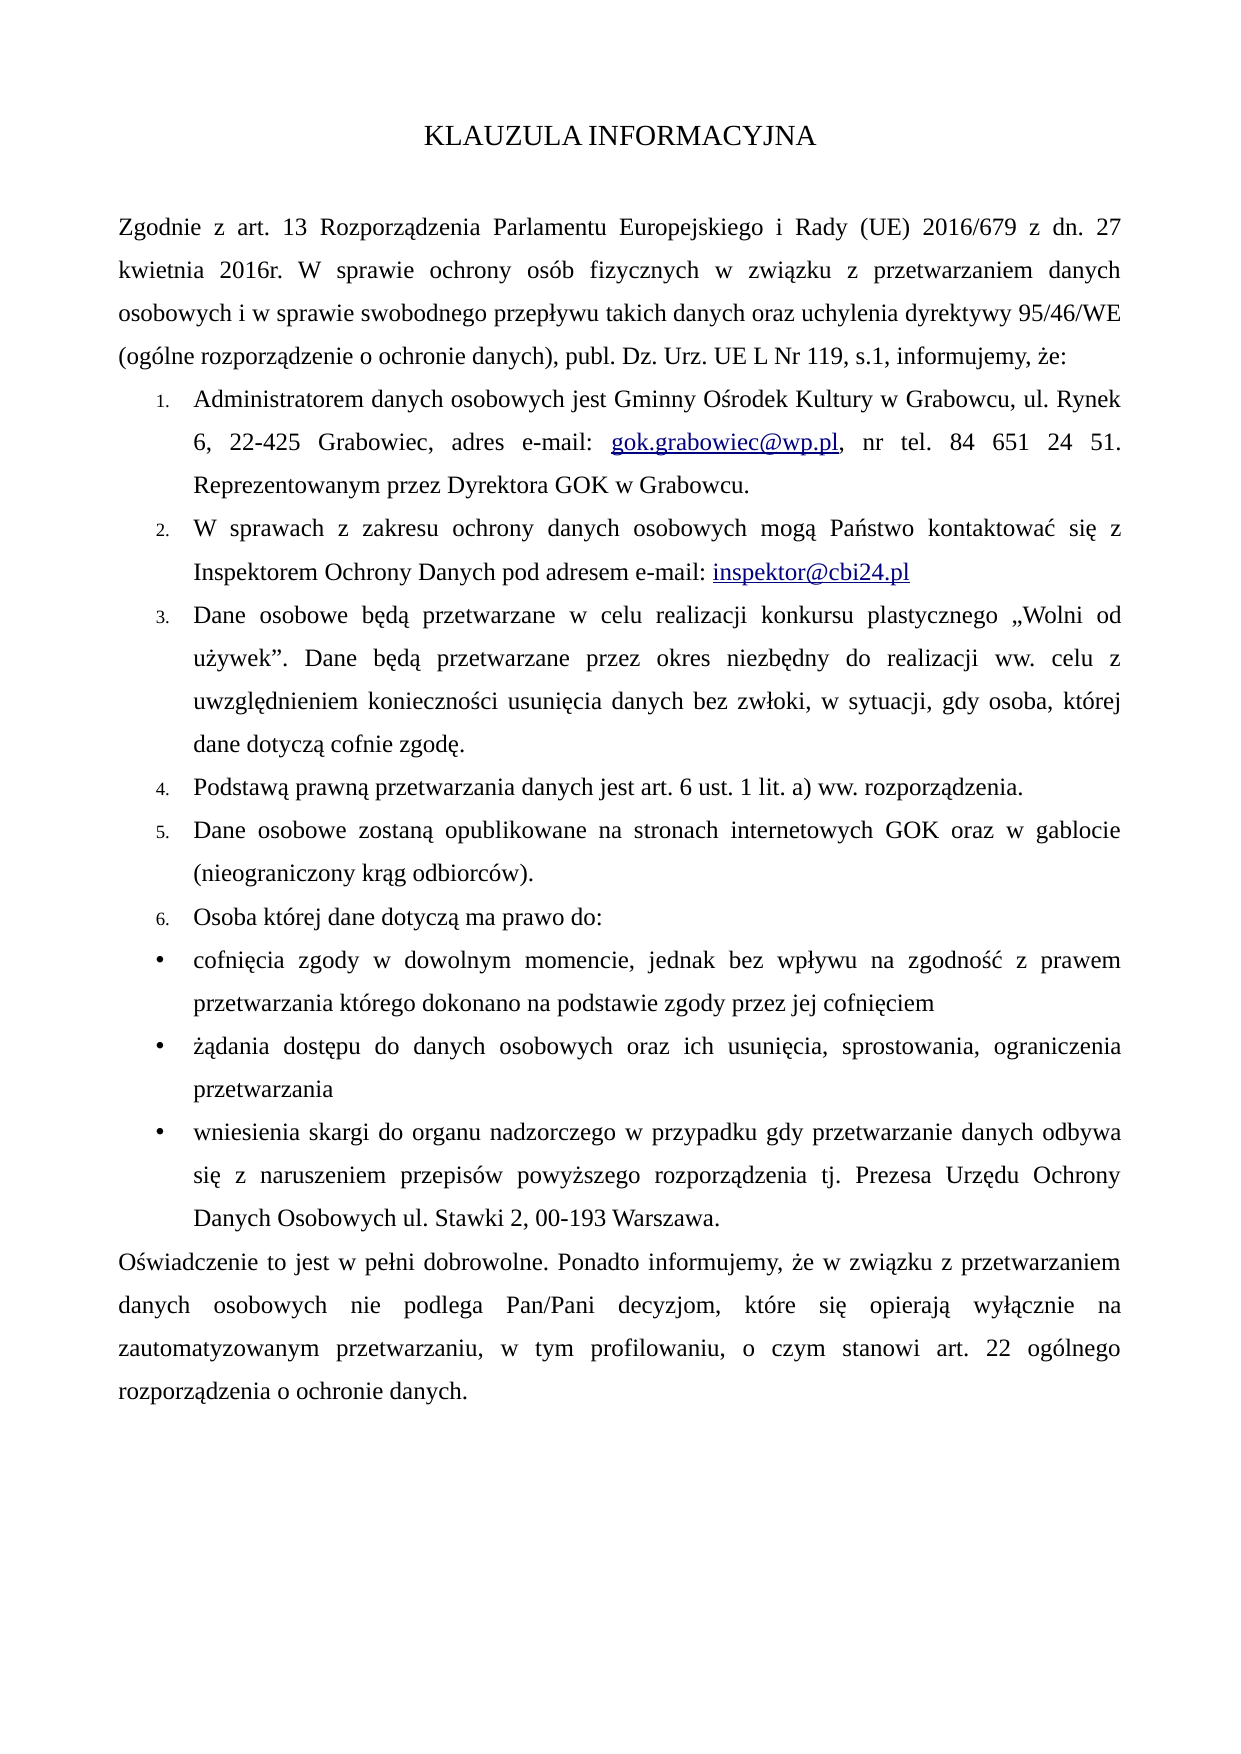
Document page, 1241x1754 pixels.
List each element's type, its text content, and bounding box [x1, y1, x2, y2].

list żądania dostępu do danych osobowych oraz ich usunięcia, sprostowania, ograniczenia przetwarzania [156, 1031, 1122, 1103]
text Zgodnie z art. 13 Rozporządzenia Parlamentu Europejskiego i Rady (UE) 2016/679 z dn. 27 kwietnia 2016r. W sprawie ochrony osób fizycznych w związku z przetwarzaniem danych osobowych i w sprawie swobodnego przepływu takich danych oraz uchylenia dyrektywy 95/46/WE (ogólne rozporządzenie o ochronie danych), publ. Dz. Urz. UE L Nr 119, s.1, informujemy, że: [118, 212, 1122, 370]
list Osoba której dane dotyczą ma prawo do: [156, 902, 1122, 930]
text Oświadczenie to jest w pełni dobrowolne. Ponadto informujemy, że w związku z przetwarzaniem danych osobowych nie podlega Pan/Pani decyzjom, które się opierają wyłącznie na zautomatyzowanym przetwarzaniu, w tym profilowaniu, o czym stanowi art. 22 ogólnego rozporządzenia o ochronie danych. [118, 1247, 1122, 1405]
list W sprawach z zakresu ochrony danych osobowych mogą Państwo kontaktować się z Inspektorem Ochrony Danych pod adresem e-mail: inspektor@cbi24.pl [156, 513, 1122, 585]
text KLAUZULA INFORMACYJNA [118, 118, 1122, 152]
list cofnięcia zgody w dowolnym momencie, jednak bez wpływu na zgodność z prawem przetwarzania którego dokonano na podstawie zgody przez jej cofnięciem [156, 945, 1122, 1017]
list wniesienia skargi do organu nadzorczego w przypadku gdy przetwarzanie danych odbywa się z naruszeniem przepisów powyższego rozporządzenia tj. Prezesa Urzędu Ochrony Danych Osobowych ul. Stawki 2, 00-193 Warszawa. [156, 1117, 1122, 1232]
list Dane osobowe będą przetwarzane w celu realizacji konkursu plastycznego „Wolni od używek”. Dane będą przetwarzane przez okres niezbędny do realizacji ww. celu z uwzględnieniem konieczności usunięcia danych bez zwłoki, w sytuacji, gdy osoba, której dane dotyczą cofnie zgodę. [156, 600, 1122, 758]
list Administratorem danych osobowych jest Gminny Ośrodek Kultury w Grabowcu, ul. Rynek 6, 22-425 Grabowiec, adres e-mail: gok.grabowiec@wp.pl, nr tel. 84 651 24 51. Reprezentowanym przez Dyrektora GOK w Grabowcu. [156, 384, 1122, 499]
list Podstawą prawną przetwarzania danych jest art. 6 ust. 1 lit. a) ww. rozporządzenia. [156, 772, 1122, 801]
list Dane osobowe zostaną opublikowane na stronach internetowych GOK oraz w gablocie (nieograniczony krąg odbiorców). [156, 815, 1122, 887]
